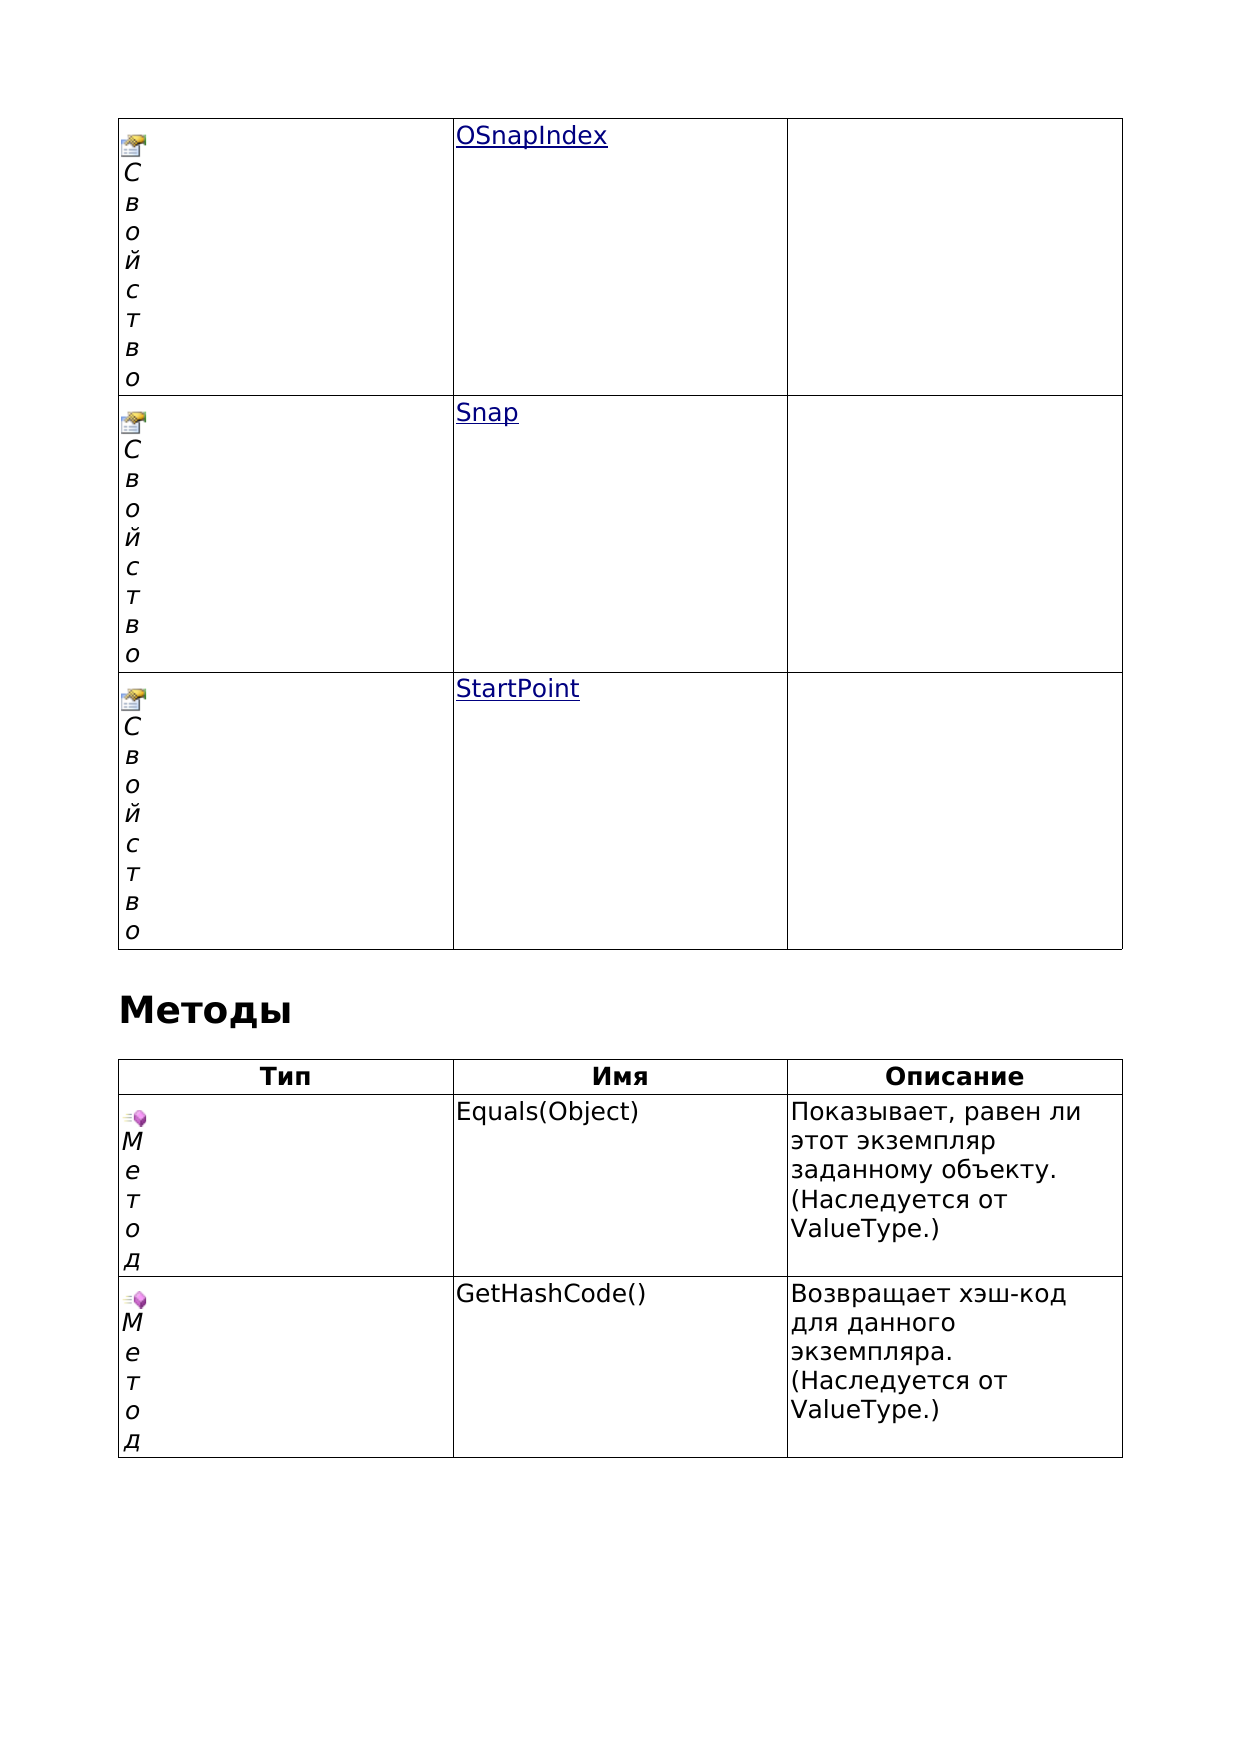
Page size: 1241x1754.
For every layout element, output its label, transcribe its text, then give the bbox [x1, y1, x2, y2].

subtitle Методы [118, 988, 1122, 1032]
table_cell [119, 673, 453, 948]
table_cell Возвращает хэш-код для данного экземпляра. (Наследуется от ValueType.) [788, 1277, 1122, 1457]
table_cell Snap [454, 396, 787, 672]
table_cell [788, 396, 1122, 672]
table_cell [788, 119, 1122, 395]
table_cell GetHashCode() [454, 1277, 787, 1457]
table_header Имя [454, 1060, 787, 1094]
table_cell [119, 1095, 453, 1276]
table_cell StartPoint [454, 673, 787, 948]
table_cell [119, 119, 453, 395]
table_cell Equals(Object) [454, 1095, 787, 1276]
picture [121, 687, 147, 713]
table_cell [788, 673, 1122, 948]
table_cell [119, 396, 453, 672]
table_cell Показывает, равен ли этот экземпляр заданному объекту. (Наследуется от ValueType.) [788, 1095, 1122, 1276]
picture [121, 133, 147, 159]
table_header Описание [788, 1060, 1122, 1094]
picture [121, 410, 147, 436]
table_cell OSnapIndex [454, 119, 787, 395]
picture [121, 1110, 147, 1127]
table_header Тип [119, 1060, 453, 1094]
table_cell [119, 1277, 453, 1457]
picture [121, 1291, 147, 1309]
